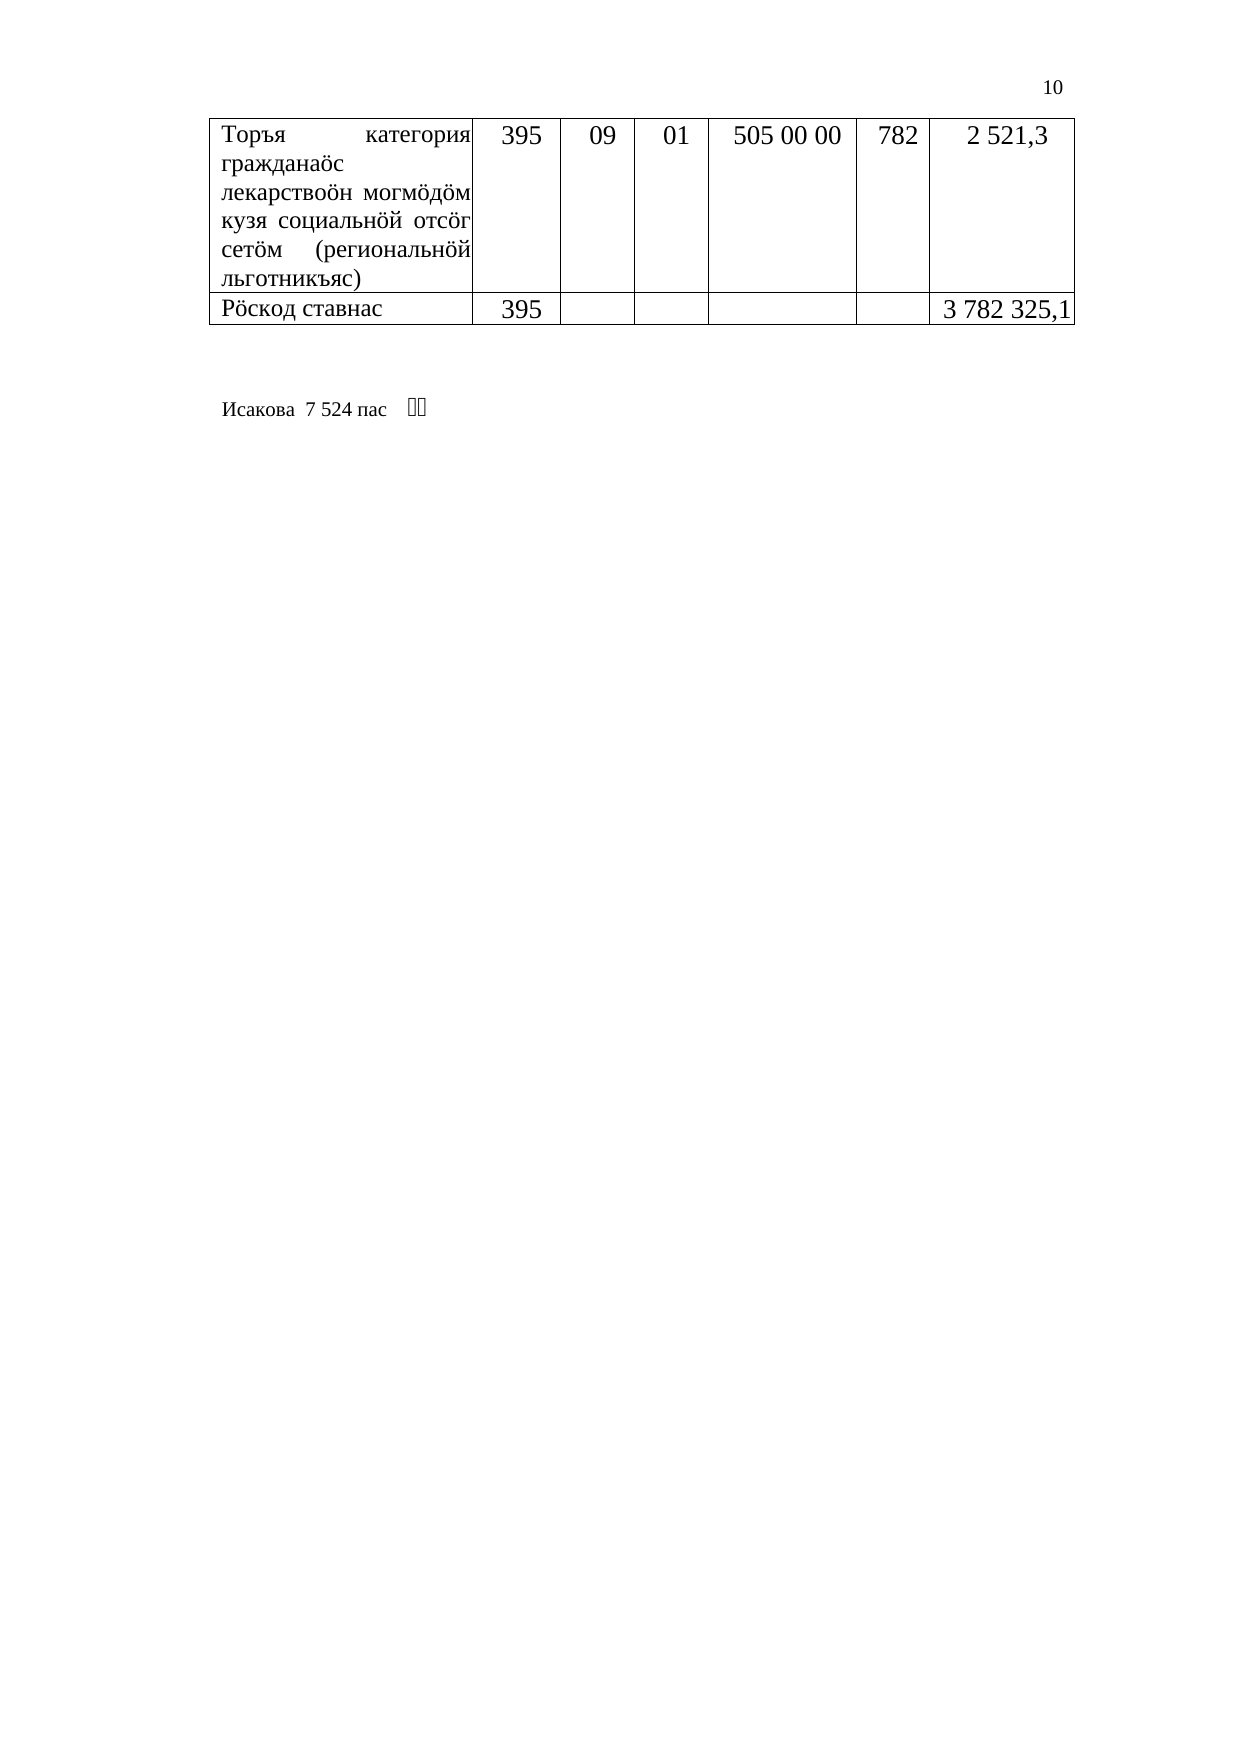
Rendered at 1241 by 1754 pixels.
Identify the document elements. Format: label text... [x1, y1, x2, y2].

table_cell [857, 293, 929, 324]
table_cell [635, 293, 708, 324]
table_cell 3 782 325,1 [930, 293, 1074, 324]
table_cell [561, 293, 634, 324]
table_cell 505 00 00 [709, 119, 856, 292]
table_cell 09 [561, 119, 634, 292]
table_cell Торъя категория гражданаöс лекарствоöн могмöдöм кузя социальнöй отсöг сетöм (региональнöй льготникъяс) [210, 119, 472, 292]
table_cell 2 521,3 [930, 119, 1074, 292]
table_cell 782 [857, 119, 929, 292]
table_cell [709, 293, 856, 324]
table_cell Рöскод ставнас [210, 293, 472, 324]
table_cell 01 [635, 119, 708, 292]
table_cell 395 [473, 293, 560, 324]
table_cell 395 [473, 119, 560, 292]
text Исакова 7 524 пас  [222, 397, 1073, 422]
